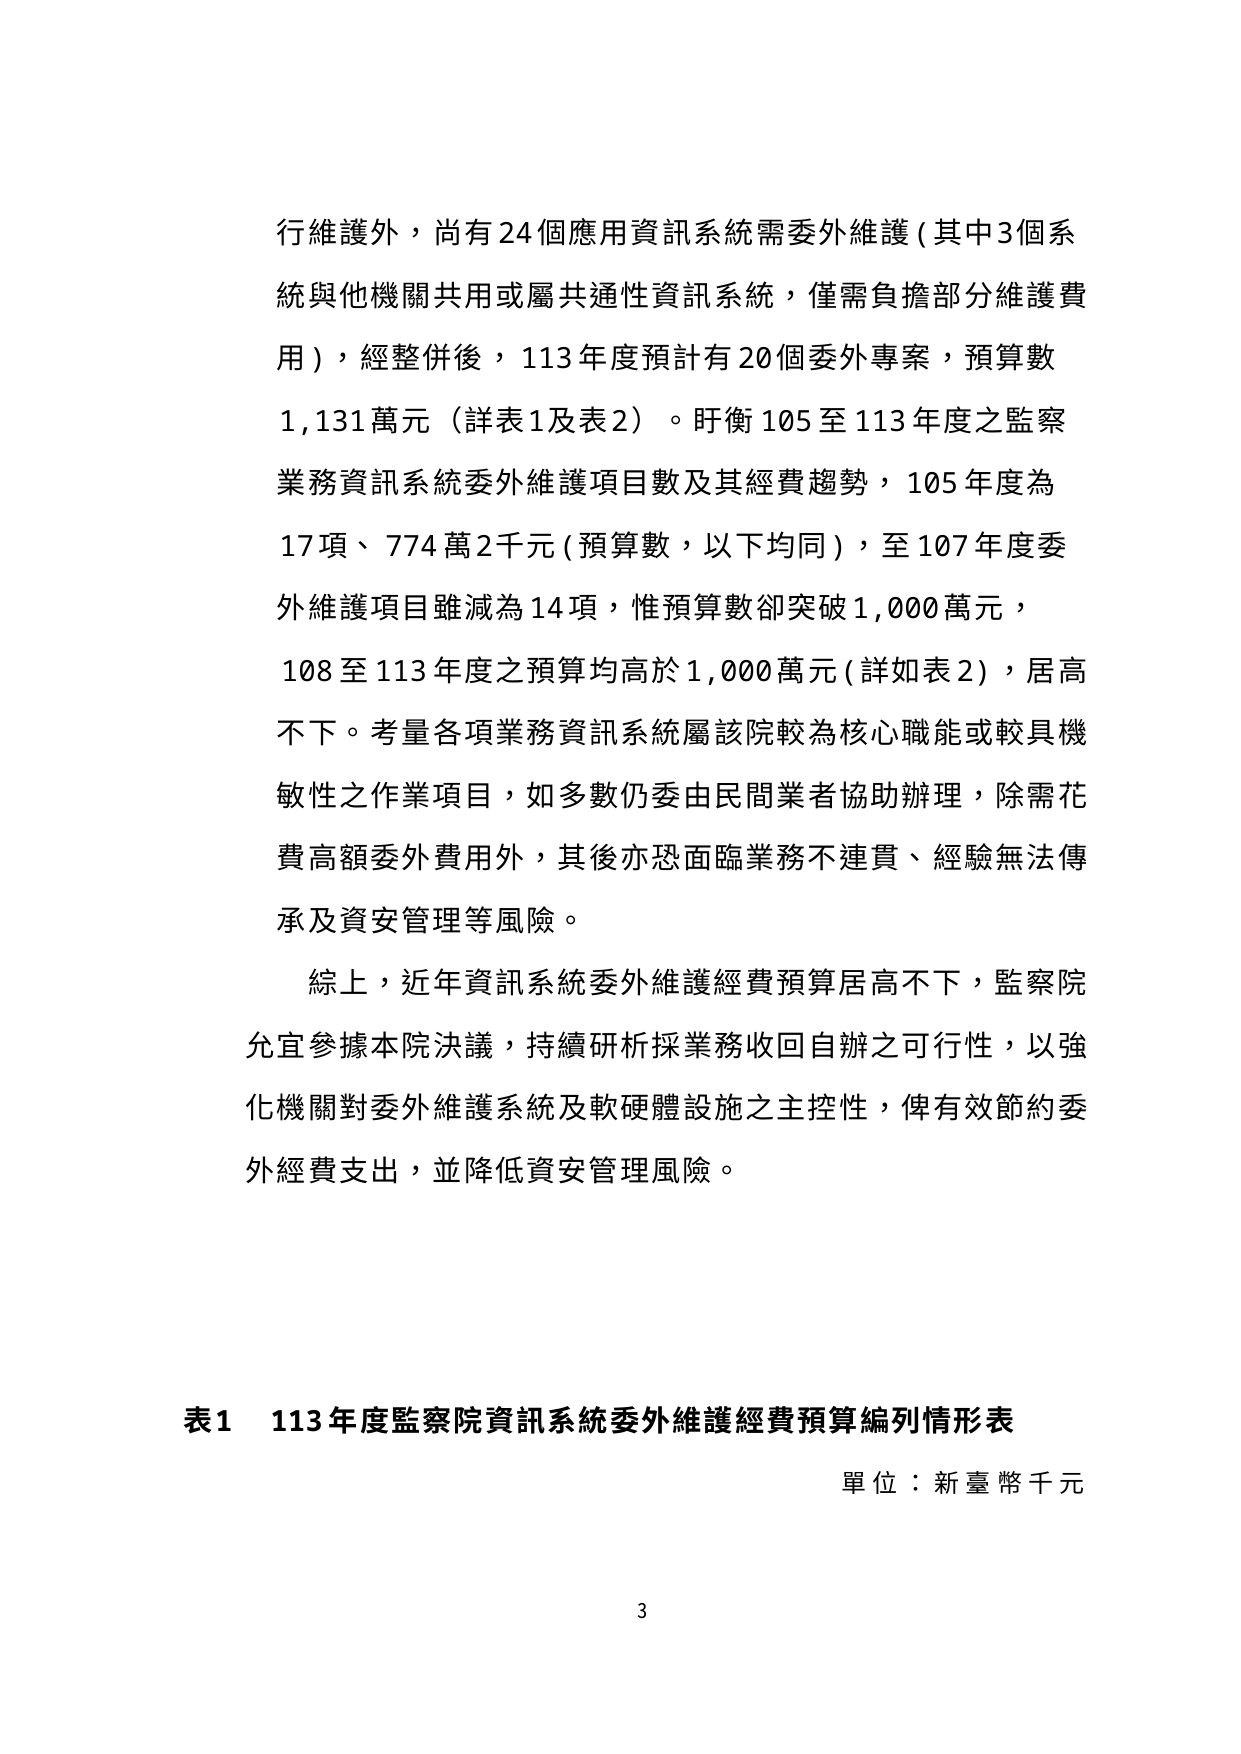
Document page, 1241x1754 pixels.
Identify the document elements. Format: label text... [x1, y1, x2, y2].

text 單位：新臺幣千元 [182, 1439, 1088, 1502]
text 綜上，近年資訊系統委外維護經費預算居高不下，監察院允宜參據本院決議，持續研析採業務收回自辦之可行性，以強化機關對委外維護系統及軟硬體設施之主控性，俾有效節約委外經費支出，並降低資安管理風險。 [241, 939, 1088, 1189]
text 據監察院說明，該院主要業務應用資訊系統計有38個，其中除8個系統毋須編列維護費用及6個系統由該院同仁自行維護外，尚有24個應用資訊系統需委外維護(其中3個系統與他機關共用或屬共通性資訊系統，僅需負擔部分維護費用)，經整併後，113年度預計有20個委外專案，預算數1,131萬元（詳表1及表2）。盱衡105至113年度之監察業務資訊系統委外維護項目數及其經費趨勢，105年度為17項、774萬2千元(預算數，以下均同)，至107年度委外維護項目雖減為14項，惟預算數卻突破1,000萬元，108至113年度之預算均高於1,000萬元(詳如表2)，居高不下。考量各項業務資訊系統屬該院較為核心職能或較具機敏性之作業項目，如多數仍委由民間業者協助辦理，除需花費高額委外費用外，其後亦恐面臨業務不連貫、經驗無法傳承及資安管理等風險。 [270, 189, 1088, 939]
text 表1 113年度監察院資訊系統委外維護經費預算編列情形表 [182, 1377, 1088, 1439]
